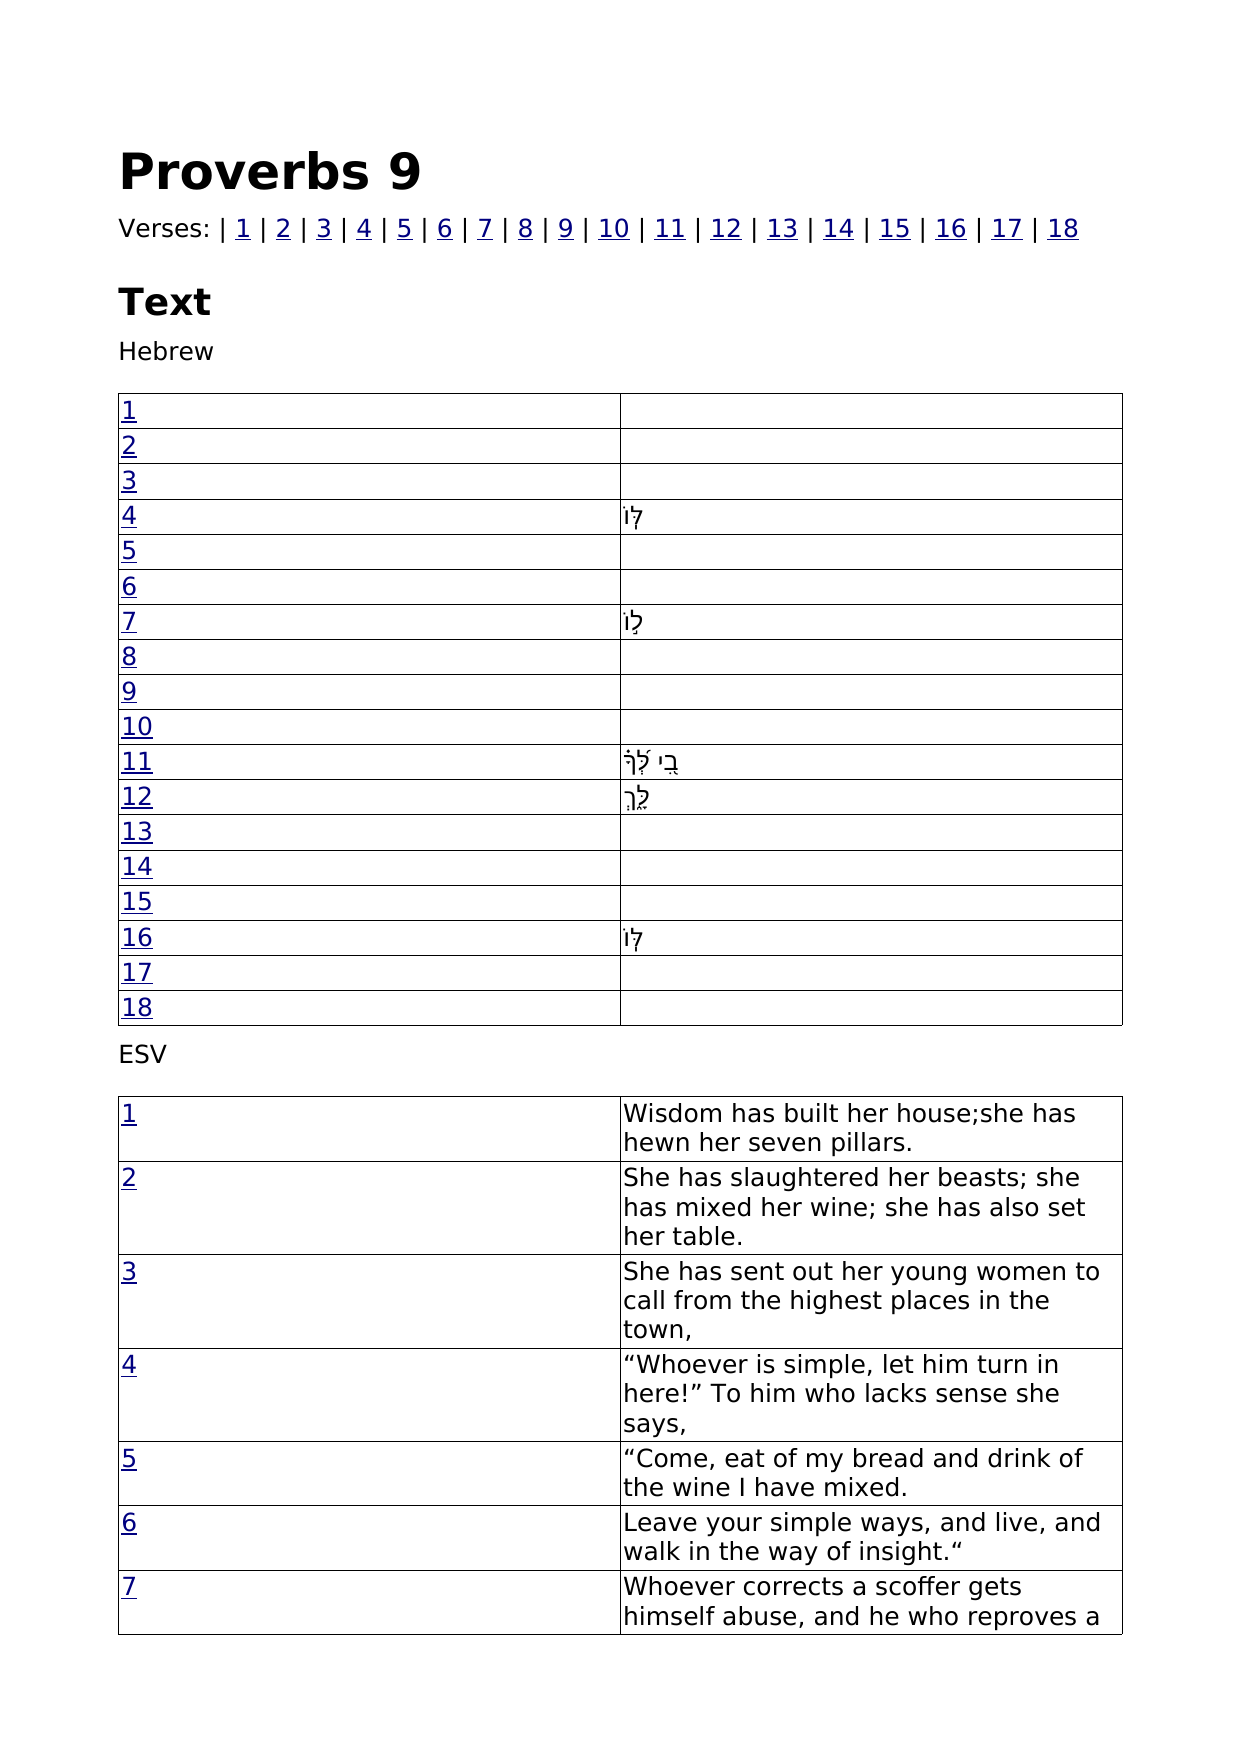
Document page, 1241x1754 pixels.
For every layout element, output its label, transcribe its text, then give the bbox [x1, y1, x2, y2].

table_header [621, 394, 1122, 428]
table_cell She has sent out her young women to call from the highest places in the town, [621, 1255, 1122, 1347]
table_cell 13 [119, 815, 620, 849]
table_cell 2 [119, 1162, 620, 1254]
table_cell 9 [119, 675, 620, 709]
table_cell 3 [119, 1255, 620, 1347]
table_cell 14 [119, 851, 620, 884]
table_cell 17 [119, 956, 620, 990]
table_cell 11 [119, 745, 620, 779]
table_cell 7 [119, 1571, 620, 1634]
table_cell [621, 640, 1122, 674]
table_cell לּֽוֹ [621, 500, 1122, 533]
table_cell בִ֭י לְּ֝ךָ֗ [621, 745, 1122, 779]
table_cell 8 [119, 640, 620, 674]
table_cell 6 [119, 570, 620, 604]
table_cell ל֣וֹ [621, 605, 1122, 639]
table_cell 4 [119, 1349, 620, 1441]
table_cell 18 [119, 991, 620, 1025]
table_cell [621, 535, 1122, 569]
table_cell “Whoever is simple, let him turn in here!” To him who lacks sense she says, [621, 1349, 1122, 1441]
table_cell 12 [119, 780, 620, 814]
table_header 1 [119, 1097, 620, 1161]
table_cell 3 [119, 464, 620, 498]
table_cell [621, 886, 1122, 920]
table_cell [621, 675, 1122, 709]
table_cell לָּ֑ךְ [621, 780, 1122, 814]
table_cell Whoever corrects a scoffer gets himself abuse, and he who reproves a [621, 1571, 1122, 1634]
text Hebrew [118, 337, 1122, 366]
table_cell [621, 570, 1122, 604]
table_cell לּֽוֹ [621, 921, 1122, 955]
table_header Wisdom has built her house;she has hewn her seven pillars. [621, 1097, 1122, 1161]
text Verses: | 1 | 2 | 3 | 4 | 5 | 6 | 7 | 8 | 9 | 10 | 11 | 12 | 13 | 14 | 15 | 16 | 17 | 18 [118, 214, 1122, 243]
table_cell Leave your simple ways, and live, and walk in the way of insight.“ [621, 1506, 1122, 1569]
table_cell [621, 464, 1122, 498]
table_cell 4 [119, 500, 620, 533]
text ESV [118, 1040, 1122, 1069]
subtitle Proverbs 9 [118, 143, 1122, 201]
table_cell 5 [119, 1442, 620, 1505]
table_cell 10 [119, 710, 620, 744]
table_cell [621, 991, 1122, 1025]
table_cell 6 [119, 1506, 620, 1569]
table_cell 15 [119, 886, 620, 920]
table_cell [621, 710, 1122, 744]
subtitle Text [118, 281, 1122, 324]
table_cell 7 [119, 605, 620, 639]
table_cell She has slaughtered her beasts; she has mixed her wine; she has also set her table. [621, 1162, 1122, 1254]
table_cell [621, 851, 1122, 884]
table_header 1 [119, 394, 620, 428]
table_cell “Come, eat of my bread and drink of the wine I have mixed. [621, 1442, 1122, 1505]
table_cell 2 [119, 429, 620, 463]
table_cell 16 [119, 921, 620, 955]
table_cell 5 [119, 535, 620, 569]
table_cell [621, 956, 1122, 990]
table_cell [621, 429, 1122, 463]
table_cell [621, 815, 1122, 849]
